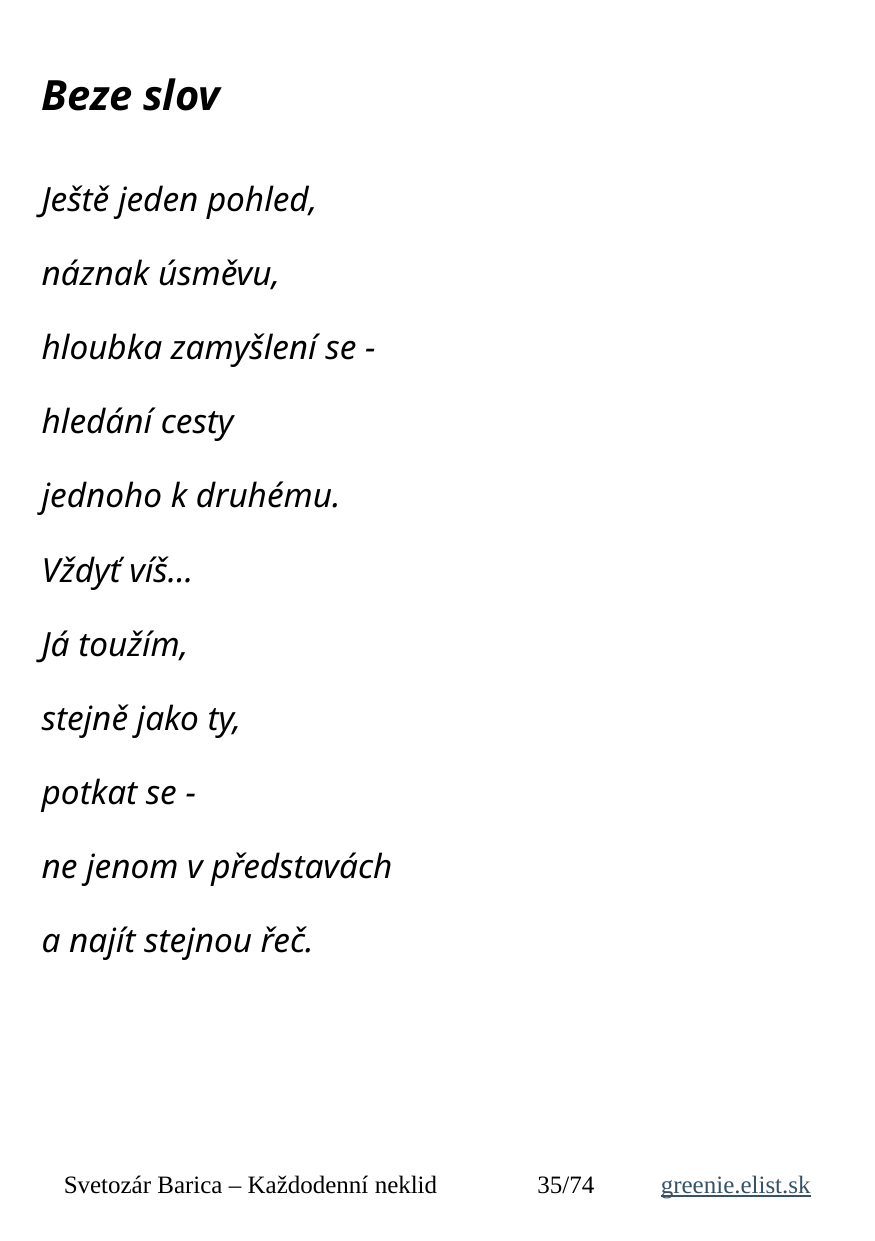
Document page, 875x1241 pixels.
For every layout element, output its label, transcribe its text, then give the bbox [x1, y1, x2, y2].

text hledání cesty [41, 398, 833, 444]
text náznak úsměvu, [41, 250, 833, 296]
text ne jenom v představách [41, 843, 833, 888]
text potkat se - [41, 768, 833, 814]
text Ještě jeden pohled, [41, 176, 833, 221]
text stejně jako ty, [41, 694, 833, 740]
text jednoho k druhému. [41, 472, 833, 518]
text a najít stejnou řeč. [41, 917, 833, 962]
subtitle Beze slov [41, 66, 833, 123]
text hloubka zamyšlení se - [41, 324, 833, 369]
text Já toužím, [41, 620, 833, 666]
text Vždyť víš... [41, 546, 833, 592]
